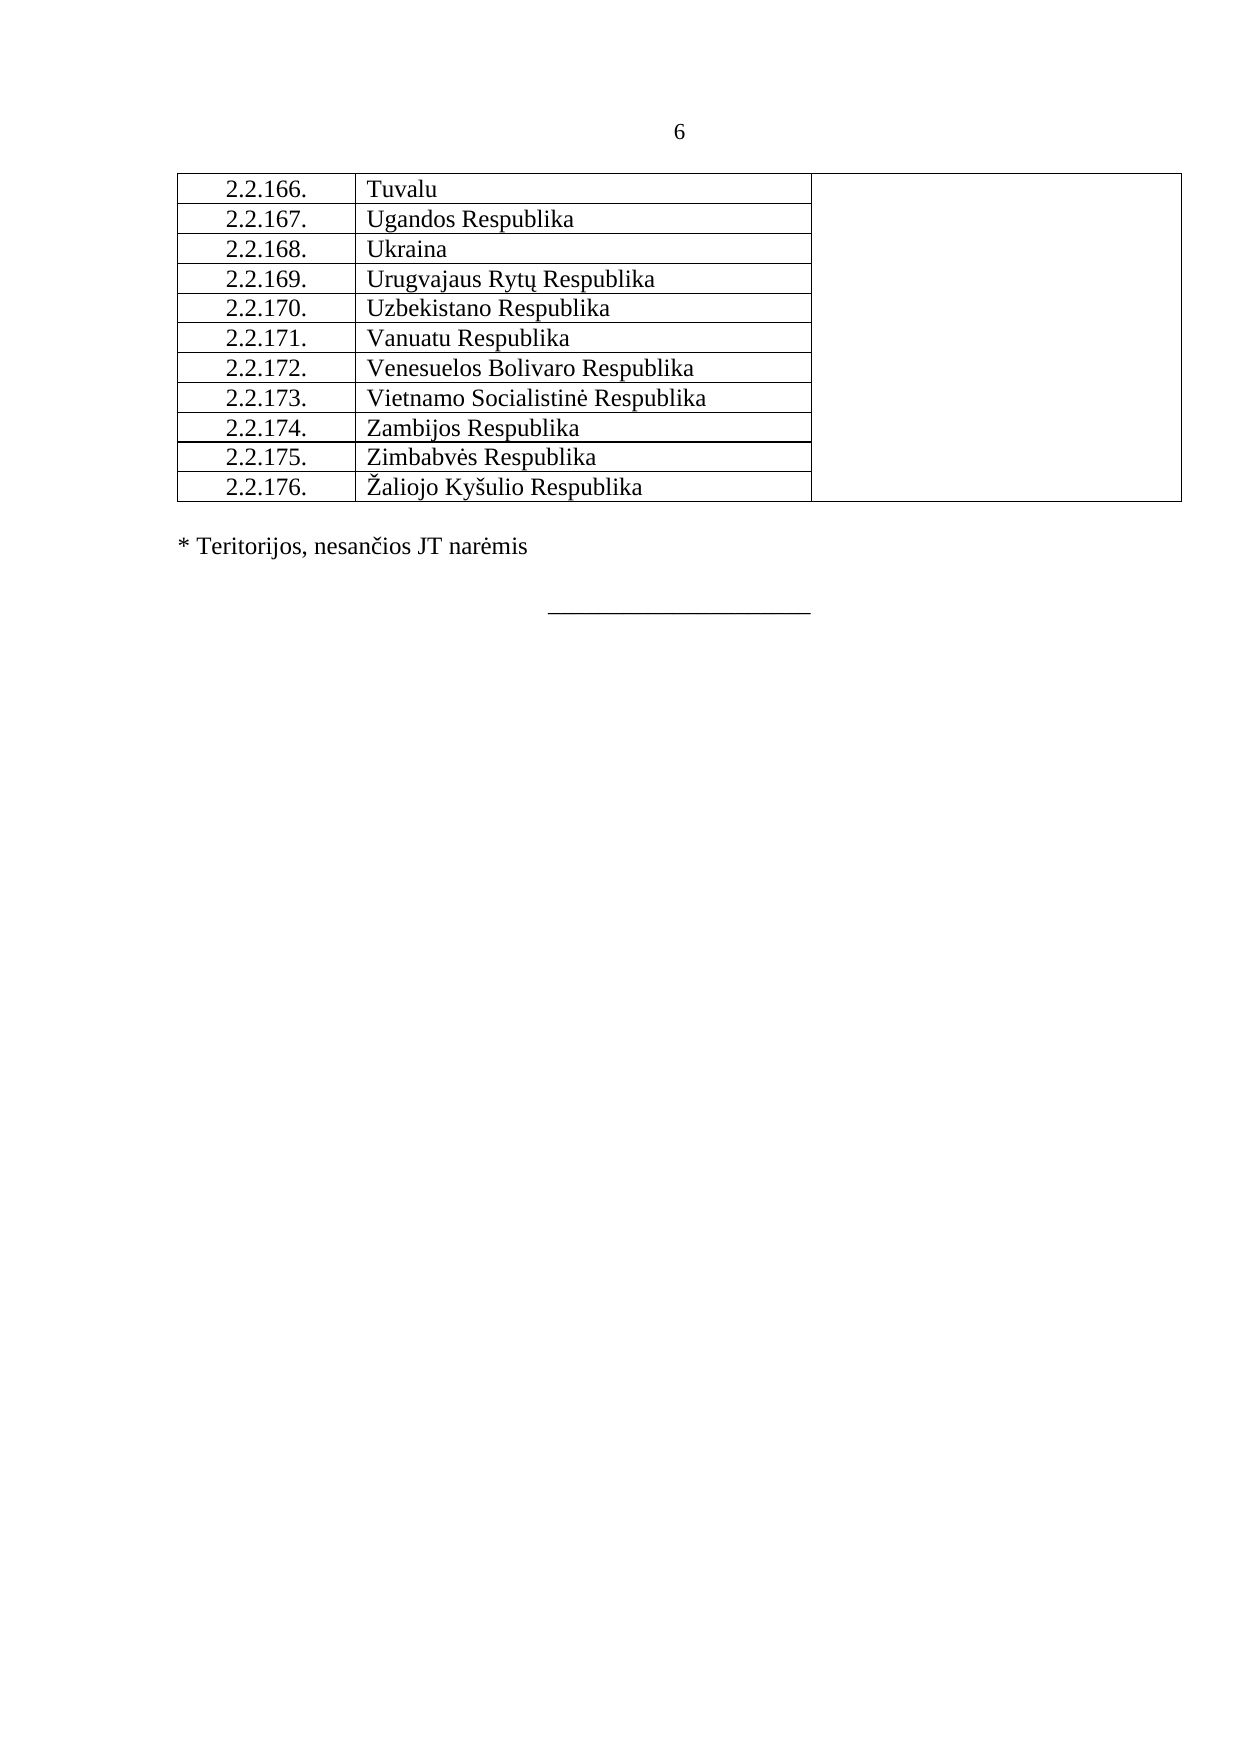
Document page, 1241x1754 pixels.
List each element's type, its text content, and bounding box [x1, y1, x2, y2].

table_cell 2.2.175. [178, 443, 355, 471]
table_cell 2.2.167. [178, 204, 355, 233]
table_cell Tuvalu [356, 174, 811, 203]
table_cell 2.2.174. [178, 413, 355, 441]
text _____________________ [177, 588, 1181, 617]
table_cell 2.2.171. [178, 323, 355, 352]
table_cell 2.2.166. [178, 174, 355, 203]
table_cell Zambijos Respublika [356, 413, 811, 441]
table_cell Uzbekistano Respublika [356, 294, 811, 322]
table_cell Ukraina [356, 234, 811, 263]
table_cell 2.2.176. [178, 472, 355, 501]
table_cell 2.2.173. [178, 383, 355, 412]
table_cell Urugvajaus Rytų Respublika [356, 264, 811, 292]
table_cell Ugandos Respublika [356, 204, 811, 233]
table_cell 2.2.168. [178, 234, 355, 263]
table_cell 2.2.169. [178, 264, 355, 292]
table_cell Vanuatu Respublika [356, 323, 811, 352]
table_cell 2.2.170. [178, 294, 355, 322]
table_cell Zimbabvės Respublika [356, 443, 811, 471]
table_cell Venesuelos Bolivaro Respublika [356, 353, 811, 382]
table_cell Vietnamo Socialistinė Respublika [356, 383, 811, 412]
text * Teritorijos, nesančios JT narėmis [177, 531, 1181, 559]
table_cell Žaliojo Kyšulio Respublika [356, 472, 811, 501]
table_cell [812, 174, 1181, 501]
table_cell 2.2.172. [178, 353, 355, 382]
